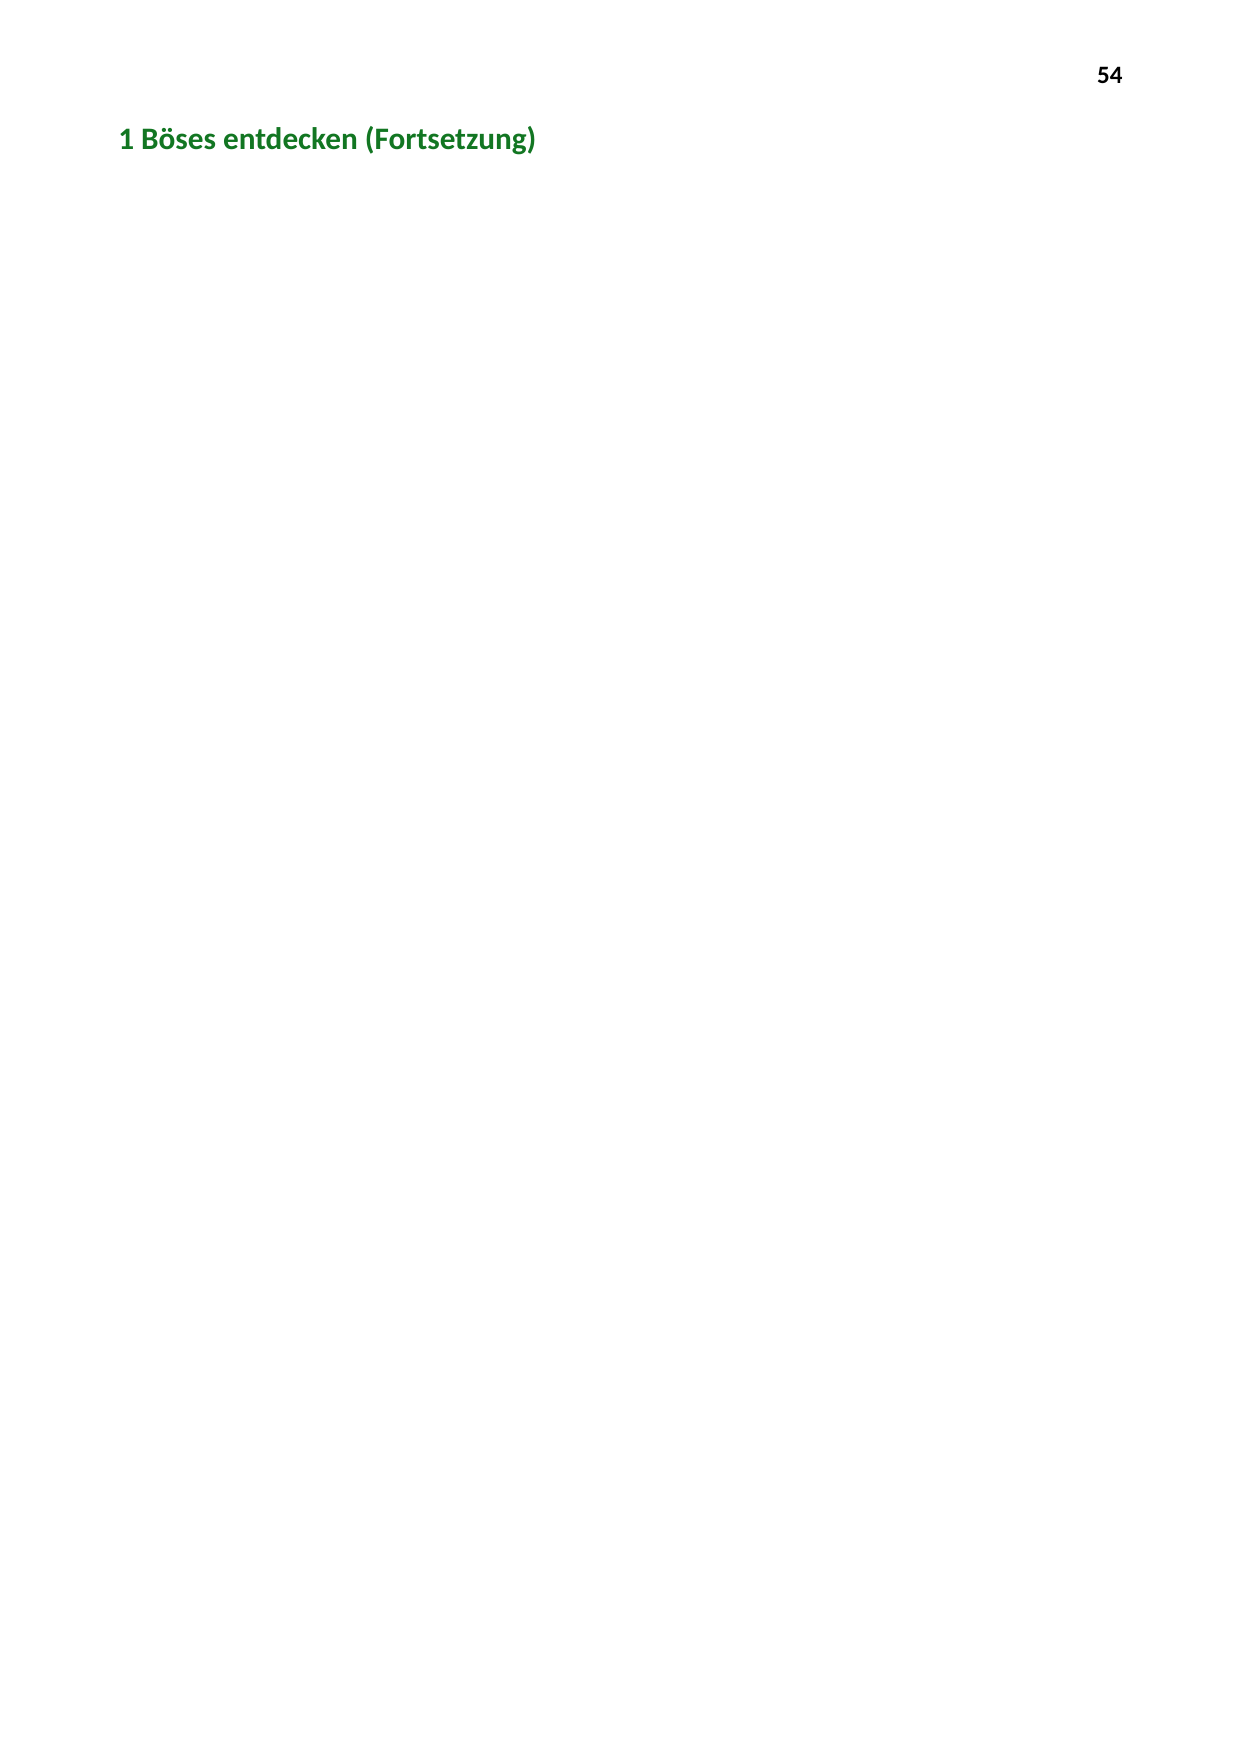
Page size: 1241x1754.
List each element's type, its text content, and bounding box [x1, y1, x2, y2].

text 1 Böses entdecken (Fortsetzung) [118, 119, 1122, 157]
